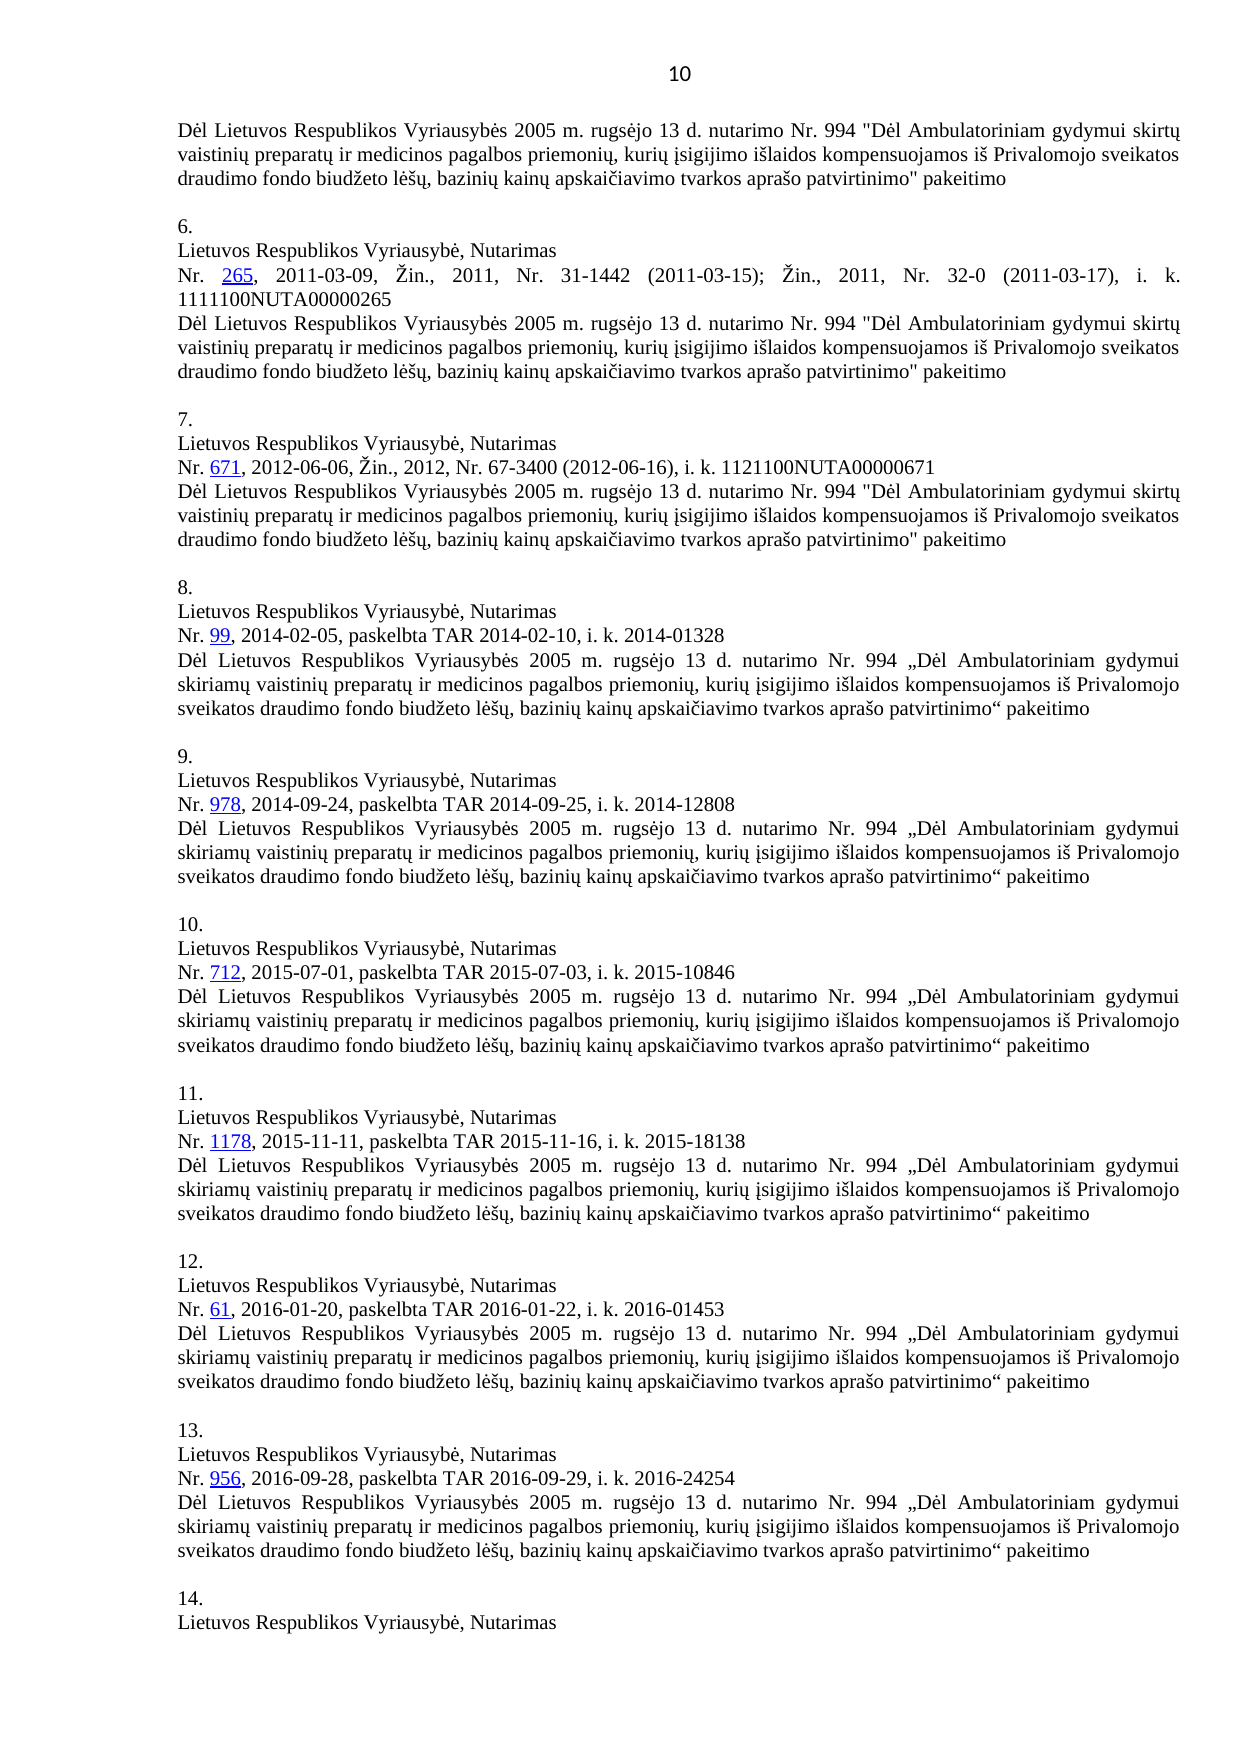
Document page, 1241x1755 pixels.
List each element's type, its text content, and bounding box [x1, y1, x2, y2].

text Nr. 978, 2014-09-24, paskelbta TAR 2014-09-25, i. k. 2014-12808 [177, 792, 1181, 816]
text 7. [177, 407, 1181, 431]
text 6. [177, 214, 1181, 238]
text Dėl Lietuvos Respublikos Vyriausybės 2005 m. rugsėjo 13 d. nutarimo Nr. 994 "Dėl Ambulatoriniam gydymui skirtų vaistinių preparatų ir medicinos pagalbos priemonių, kurių įsigijimo išlaidos kompensuojamos iš Privalomojo sveikatos draudimo fondo biudžeto lėšų, bazinių kainų apskaičiavimo tvarkos aprašo patvirtinimo" pakeitimo [177, 479, 1181, 551]
text Nr. 712, 2015-07-01, paskelbta TAR 2015-07-03, i. k. 2015-10846 [177, 960, 1181, 984]
text 14. [177, 1586, 1181, 1610]
text 12. [177, 1249, 1181, 1273]
text 10. [177, 912, 1181, 936]
text Dėl Lietuvos Respublikos Vyriausybės 2005 m. rugsėjo 13 d. nutarimo Nr. 994 „Dėl Ambulatoriniam gydymui skiriamų vaistinių preparatų ir medicinos pagalbos priemonių, kurių įsigijimo išlaidos kompensuojamos iš Privalomojo sveikatos draudimo fondo biudžeto lėšų, bazinių kainų apskaičiavimo tvarkos aprašo patvirtinimo“ pakeitimo [177, 1153, 1181, 1225]
text Lietuvos Respublikos Vyriausybė, Nutarimas [177, 599, 1181, 623]
text Nr. 956, 2016-09-28, paskelbta TAR 2016-09-29, i. k. 2016-24254 [177, 1466, 1181, 1490]
text Lietuvos Respublikos Vyriausybė, Nutarimas [177, 431, 1181, 455]
text Nr. 265, 2011-03-09, Žin., 2011, Nr. 31-1442 (2011-03-15); Žin., 2011, Nr. 32-0 (2011-03-17), i. k. 1111100NUTA00000265 [177, 262, 1181, 311]
text 8. [177, 575, 1181, 599]
text Lietuvos Respublikos Vyriausybė, Nutarimas [177, 1273, 1181, 1297]
text Nr. 99, 2014-02-05, paskelbta TAR 2014-02-10, i. k. 2014-01328 [177, 623, 1181, 647]
text 11. [177, 1081, 1181, 1105]
text Dėl Lietuvos Respublikos Vyriausybės 2005 m. rugsėjo 13 d. nutarimo Nr. 994 "Dėl Ambulatoriniam gydymui skirtų vaistinių preparatų ir medicinos pagalbos priemonių, kurių įsigijimo išlaidos kompensuojamos iš Privalomojo sveikatos draudimo fondo biudžeto lėšų, bazinių kainų apskaičiavimo tvarkos aprašo patvirtinimo" pakeitimo [177, 118, 1181, 190]
text 13. [177, 1417, 1181, 1442]
text Nr. 671, 2012-06-06, Žin., 2012, Nr. 67-3400 (2012-06-16), i. k. 1121100NUTA00000671 [177, 455, 1181, 479]
text Lietuvos Respublikos Vyriausybė, Nutarimas [177, 1610, 1181, 1634]
text Nr. 61, 2016-01-20, paskelbta TAR 2016-01-22, i. k. 2016-01453 [177, 1297, 1181, 1321]
text Dėl Lietuvos Respublikos Vyriausybės 2005 m. rugsėjo 13 d. nutarimo Nr. 994 „Dėl Ambulatoriniam gydymui skiriamų vaistinių preparatų ir medicinos pagalbos priemonių, kurių įsigijimo išlaidos kompensuojamos iš Privalomojo sveikatos draudimo fondo biudžeto lėšų, bazinių kainų apskaičiavimo tvarkos aprašo patvirtinimo“ pakeitimo [177, 984, 1181, 1057]
text Lietuvos Respublikos Vyriausybė, Nutarimas [177, 1105, 1181, 1129]
text Dėl Lietuvos Respublikos Vyriausybės 2005 m. rugsėjo 13 d. nutarimo Nr. 994 "Dėl Ambulatoriniam gydymui skirtų vaistinių preparatų ir medicinos pagalbos priemonių, kurių įsigijimo išlaidos kompensuojamos iš Privalomojo sveikatos draudimo fondo biudžeto lėšų, bazinių kainų apskaičiavimo tvarkos aprašo patvirtinimo" pakeitimo [177, 311, 1181, 383]
text Dėl Lietuvos Respublikos Vyriausybės 2005 m. rugsėjo 13 d. nutarimo Nr. 994 „Dėl Ambulatoriniam gydymui skiriamų vaistinių preparatų ir medicinos pagalbos priemonių, kurių įsigijimo išlaidos kompensuojamos iš Privalomojo sveikatos draudimo fondo biudžeto lėšų, bazinių kainų apskaičiavimo tvarkos aprašo patvirtinimo“ pakeitimo [177, 1490, 1181, 1562]
text 9. [177, 744, 1181, 768]
text Lietuvos Respublikos Vyriausybė, Nutarimas [177, 1442, 1181, 1466]
text Dėl Lietuvos Respublikos Vyriausybės 2005 m. rugsėjo 13 d. nutarimo Nr. 994 „Dėl Ambulatoriniam gydymui skiriamų vaistinių preparatų ir medicinos pagalbos priemonių, kurių įsigijimo išlaidos kompensuojamos iš Privalomojo sveikatos draudimo fondo biudžeto lėšų, bazinių kainų apskaičiavimo tvarkos aprašo patvirtinimo“ pakeitimo [177, 816, 1181, 888]
text Lietuvos Respublikos Vyriausybė, Nutarimas [177, 768, 1181, 792]
text Lietuvos Respublikos Vyriausybė, Nutarimas [177, 936, 1181, 960]
text Lietuvos Respublikos Vyriausybė, Nutarimas [177, 238, 1181, 262]
text Dėl Lietuvos Respublikos Vyriausybės 2005 m. rugsėjo 13 d. nutarimo Nr. 994 „Dėl Ambulatoriniam gydymui skiriamų vaistinių preparatų ir medicinos pagalbos priemonių, kurių įsigijimo išlaidos kompensuojamos iš Privalomojo sveikatos draudimo fondo biudžeto lėšų, bazinių kainų apskaičiavimo tvarkos aprašo patvirtinimo“ pakeitimo [177, 647, 1181, 720]
text Dėl Lietuvos Respublikos Vyriausybės 2005 m. rugsėjo 13 d. nutarimo Nr. 994 „Dėl Ambulatoriniam gydymui skiriamų vaistinių preparatų ir medicinos pagalbos priemonių, kurių įsigijimo išlaidos kompensuojamos iš Privalomojo sveikatos draudimo fondo biudžeto lėšų, bazinių kainų apskaičiavimo tvarkos aprašo patvirtinimo“ pakeitimo [177, 1321, 1181, 1393]
text Nr. 1178, 2015-11-11, paskelbta TAR 2015-11-16, i. k. 2015-18138 [177, 1129, 1181, 1153]
